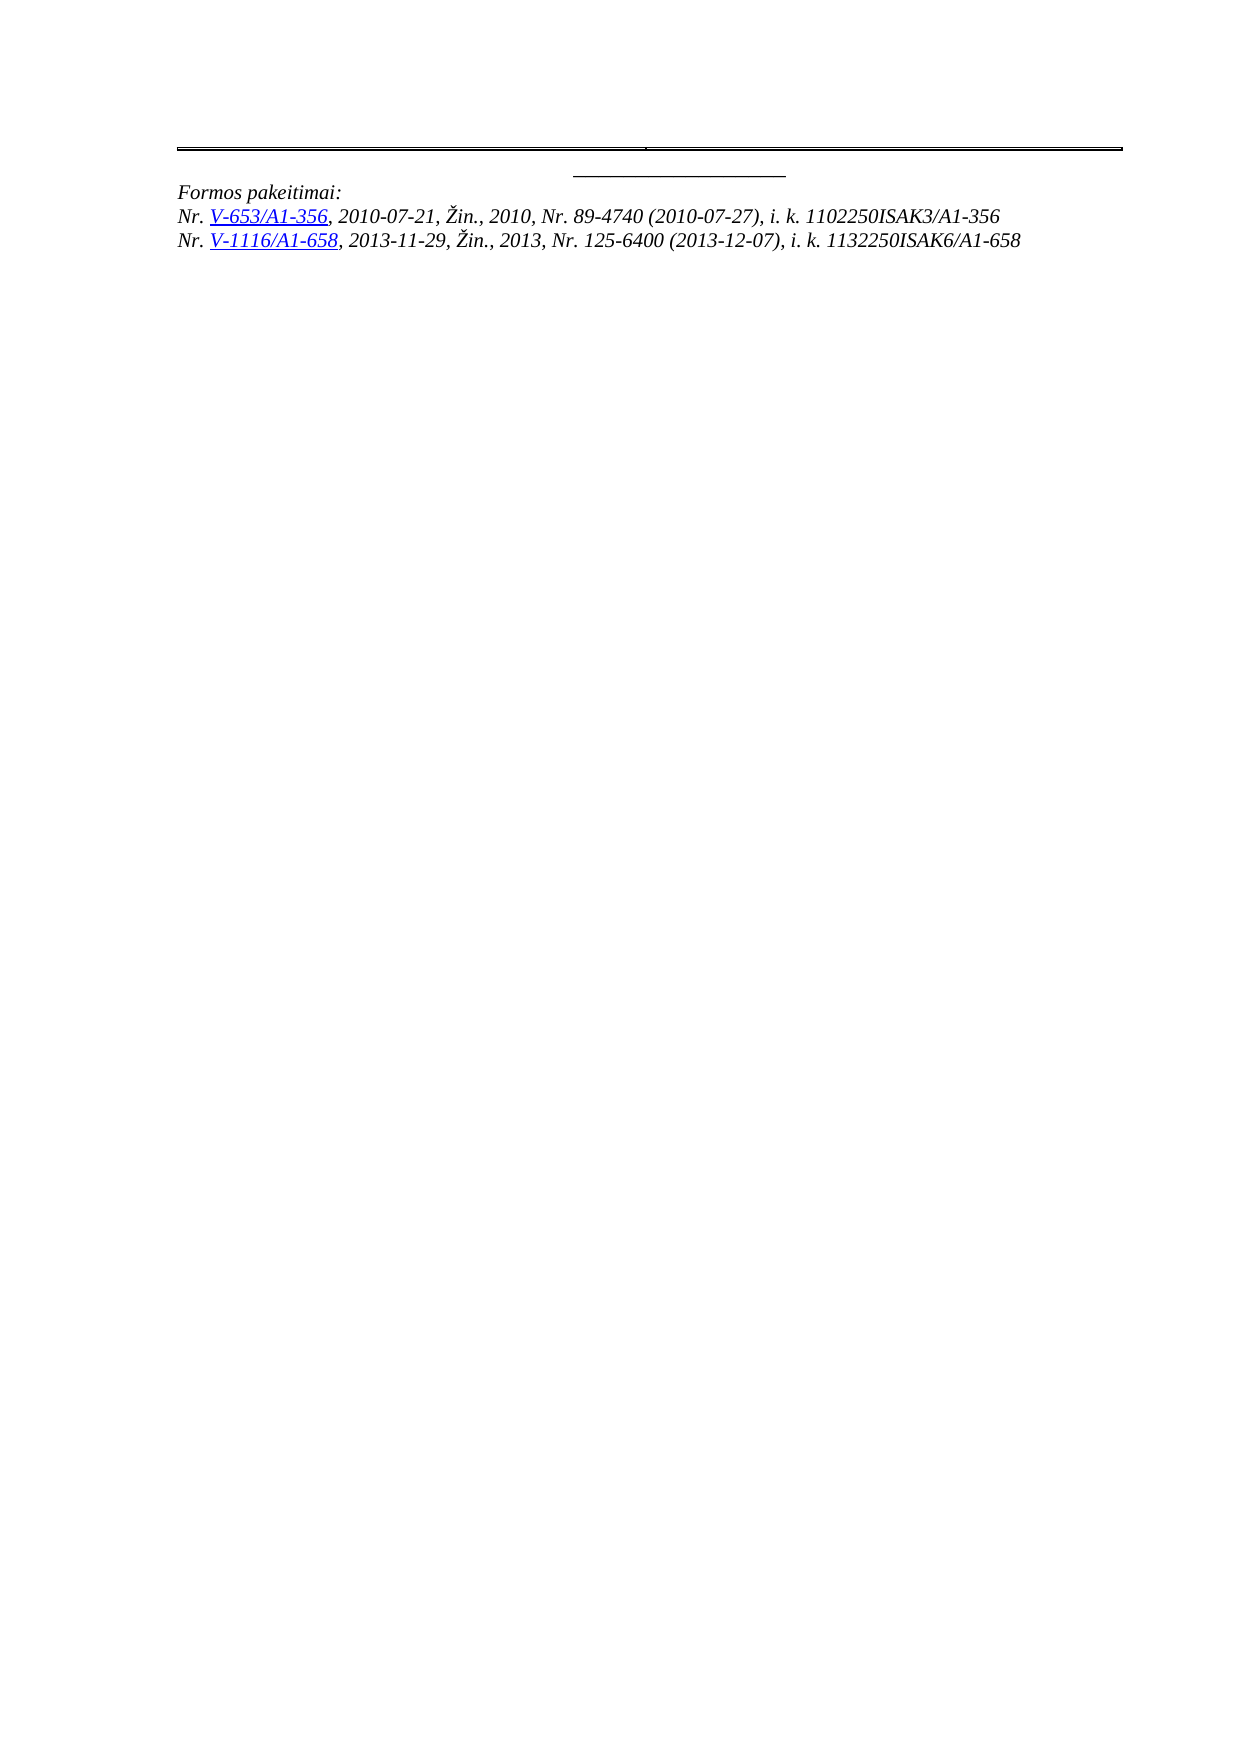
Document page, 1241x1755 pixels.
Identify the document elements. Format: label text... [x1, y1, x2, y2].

text Nr. V-653/A1-356, 2010-07-21, Žin., 2010, Nr. 89-4740 (2010-07-27), i. k. 1102250ISAK3/A1-356 [177, 204, 1181, 228]
text Formos pakeitimai: [177, 179, 1181, 204]
text Nr. V-1116/A1-658, 2013-11-29, Žin., 2013, Nr. 125-6400 (2013-12-07), i. k. 1132250ISAK6/A1-658 [177, 228, 1181, 252]
text _________________ [177, 151, 1181, 179]
